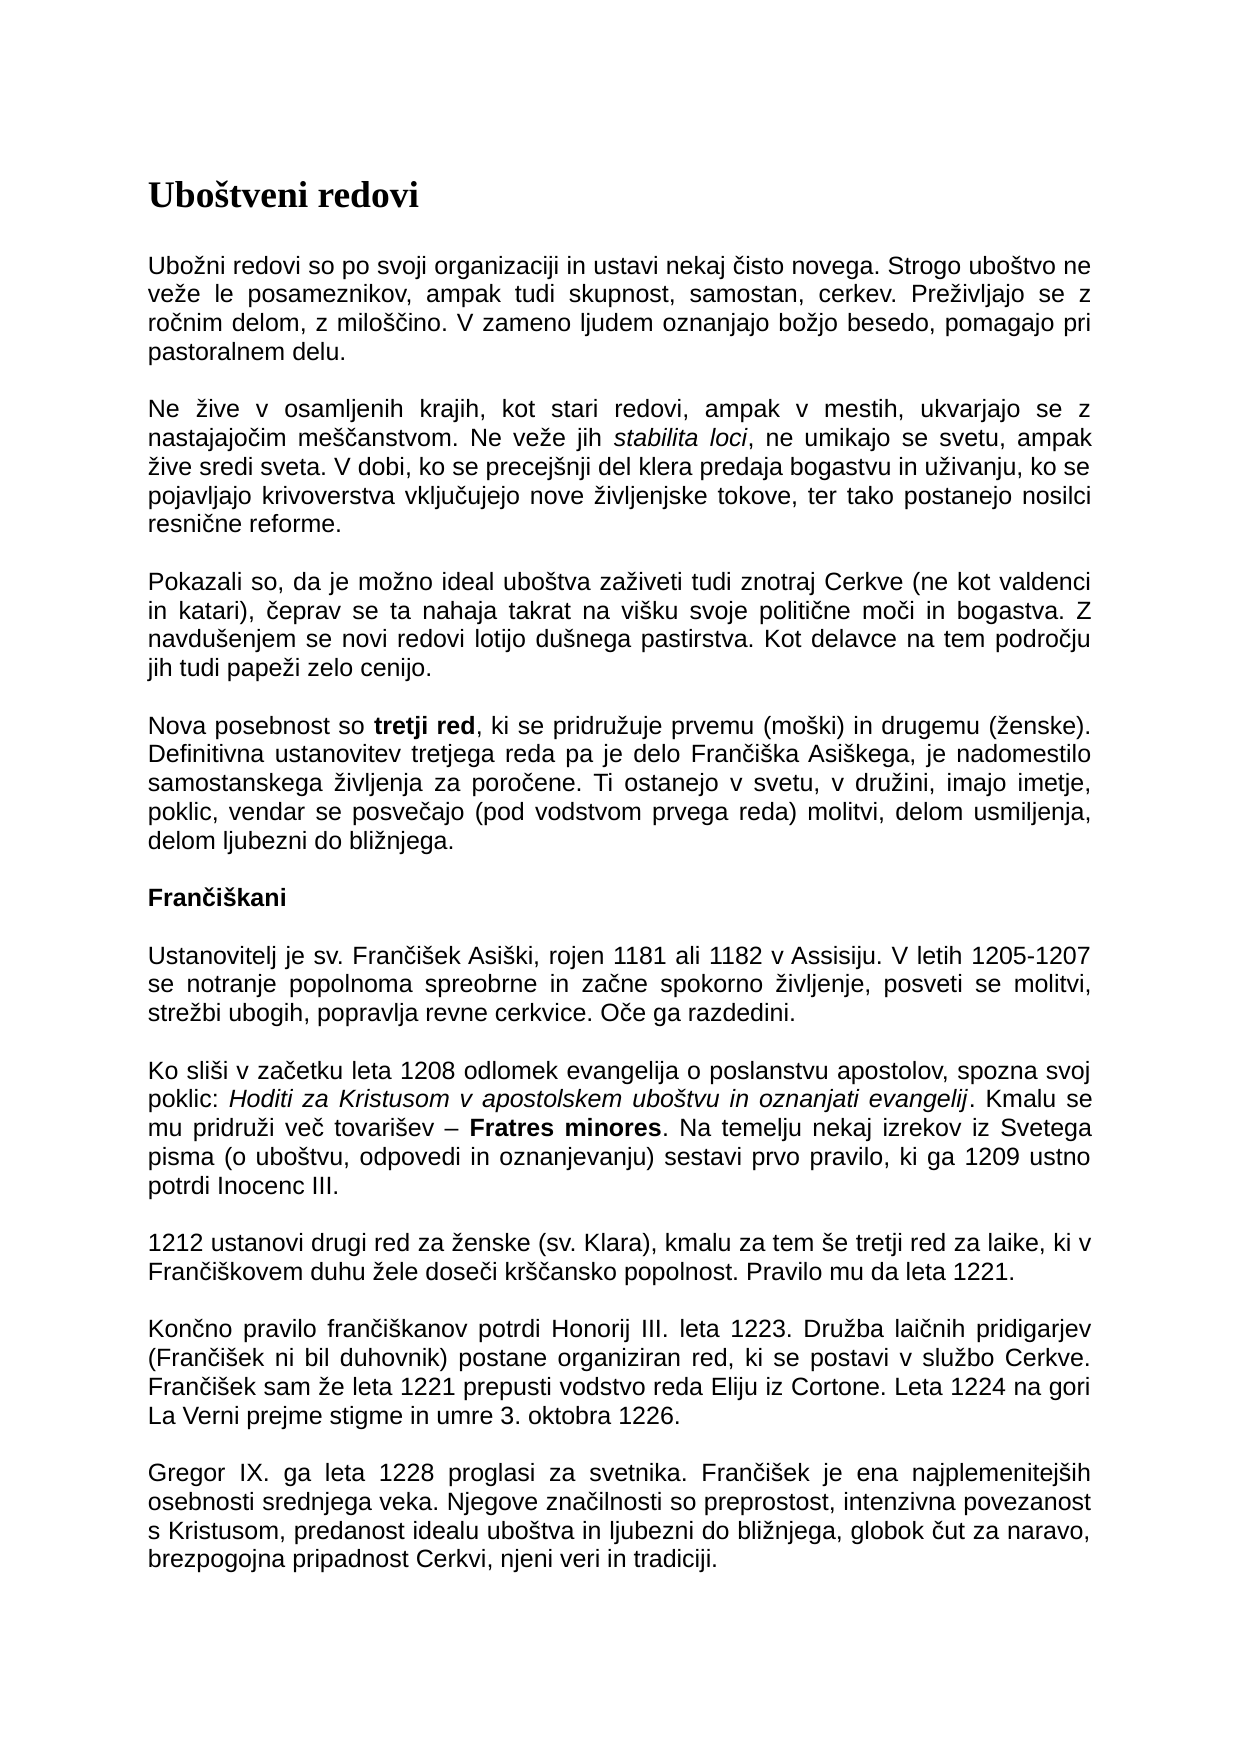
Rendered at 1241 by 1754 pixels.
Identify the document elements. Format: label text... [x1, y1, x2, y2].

subtitle Uboštveni redovi [148, 173, 1093, 216]
text Ustanovitelj je sv. Frančišek Asiški, rojen 1181 ali 1182 v Assisiju. V letih 1205-1207 se notranje popolnoma spreobrne in začne spokorno življenje, posveti se molitvi, strežbi ubogih, popravlja revne cerkvice. Oče ga razdedini. [148, 941, 1093, 1027]
text Končno pravilo frančiškanov potrdi Honorij III. leta 1223. Družba laičnih pridigarjev (Frančišek ni bil duhovnik) postane organiziran red, ki se postavi v službo Cerkve. Frančišek sam že leta 1221 prepusti vodstvo reda Eliju iz Cortone. Leta 1224 na gori La Verni prejme stigme in umre 3. oktobra 1226. [148, 1314, 1093, 1429]
text Gregor IX. ga leta 1228 proglasi za svetnika. Frančišek je ena najplemenitejših osebnosti srednjega veka. Njegove značilnosti so preprostost, intenzivna povezanost s Kristusom, predanost idealu uboštva in ljubezni do bližnjega, globok čut za naravo, brezpogojna pripadnost Cerkvi, njeni veri in tradiciji. [148, 1458, 1093, 1573]
text Frančiškani [148, 883, 1093, 912]
text Ko sliši v začetku leta 1208 odlomek evangelija o poslanstvu apostolov, spozna svoj poklic: Hoditi za Kristusom v apostolskem uboštvu in oznanjati evangelij. Kmalu se mu pridruži več tovarišev – Fratres minores. Na temelju nekaj izrekov iz Svetega pisma (o uboštvu, odpovedi in oznanjevanju) sestavi prvo pravilo, ki ga 1209 ustno potrdi Inocenc III. [148, 1056, 1093, 1199]
text Pokazali so, da je možno ideal uboštva zaživeti tudi znotraj Cerkve (ne kot valdenci in katari), čeprav se ta nahaja takrat na višku svoje politične moči in bogastva. Z navdušenjem se novi redovi lotijo dušnega pastirstva. Kot delavce na tem področju jih tudi papeži zelo cenijo. [148, 567, 1093, 682]
text Ne žive v osamljenih krajih, kot stari redovi, ampak v mestih, ukvarjajo se z nastajajočim meščanstvom. Ne veže jih stabilita loci, ne umikajo se svetu, ampak žive sredi sveta. V dobi, ko se precejšnji del klera predaja bogastvu in uživanju, ko se pojavljajo krivoverstva vključujejo nove življenjske tokove, ter tako postanejo nosilci resnične reforme. [148, 394, 1093, 538]
text Nova posebnost so tretji red, ki se pridružuje prvemu (moški) in drugemu (ženske). Definitivna ustanovitev tretjega reda pa je delo Frančiška Asiškega, je nadomestilo samostanskega življenja za poročene. Ti ostanejo v svetu, v družini, imajo imetje, poklic, vendar se posvečajo (pod vodstvom prvega reda) molitvi, delom usmiljenja, delom ljubezni do bližnjega. [148, 711, 1093, 854]
text 1212 ustanovi drugi red za ženske (sv. Klara), kmalu za tem še tretji red za laike, ki v Frančiškovem duhu žele doseči krščansko popolnost. Pravilo mu da leta 1221. [148, 1228, 1093, 1286]
text Ubožni redovi so po svoji organizaciji in ustavi nekaj čisto novega. Strogo uboštvo ne veže le posameznikov, ampak tudi skupnost, samostan, cerkev. Preživljajo se z ročnim delom, z miloščino. V zameno ljudem oznanjajo božjo besedo, pomagajo pri pastoralnem delu. [148, 251, 1093, 366]
